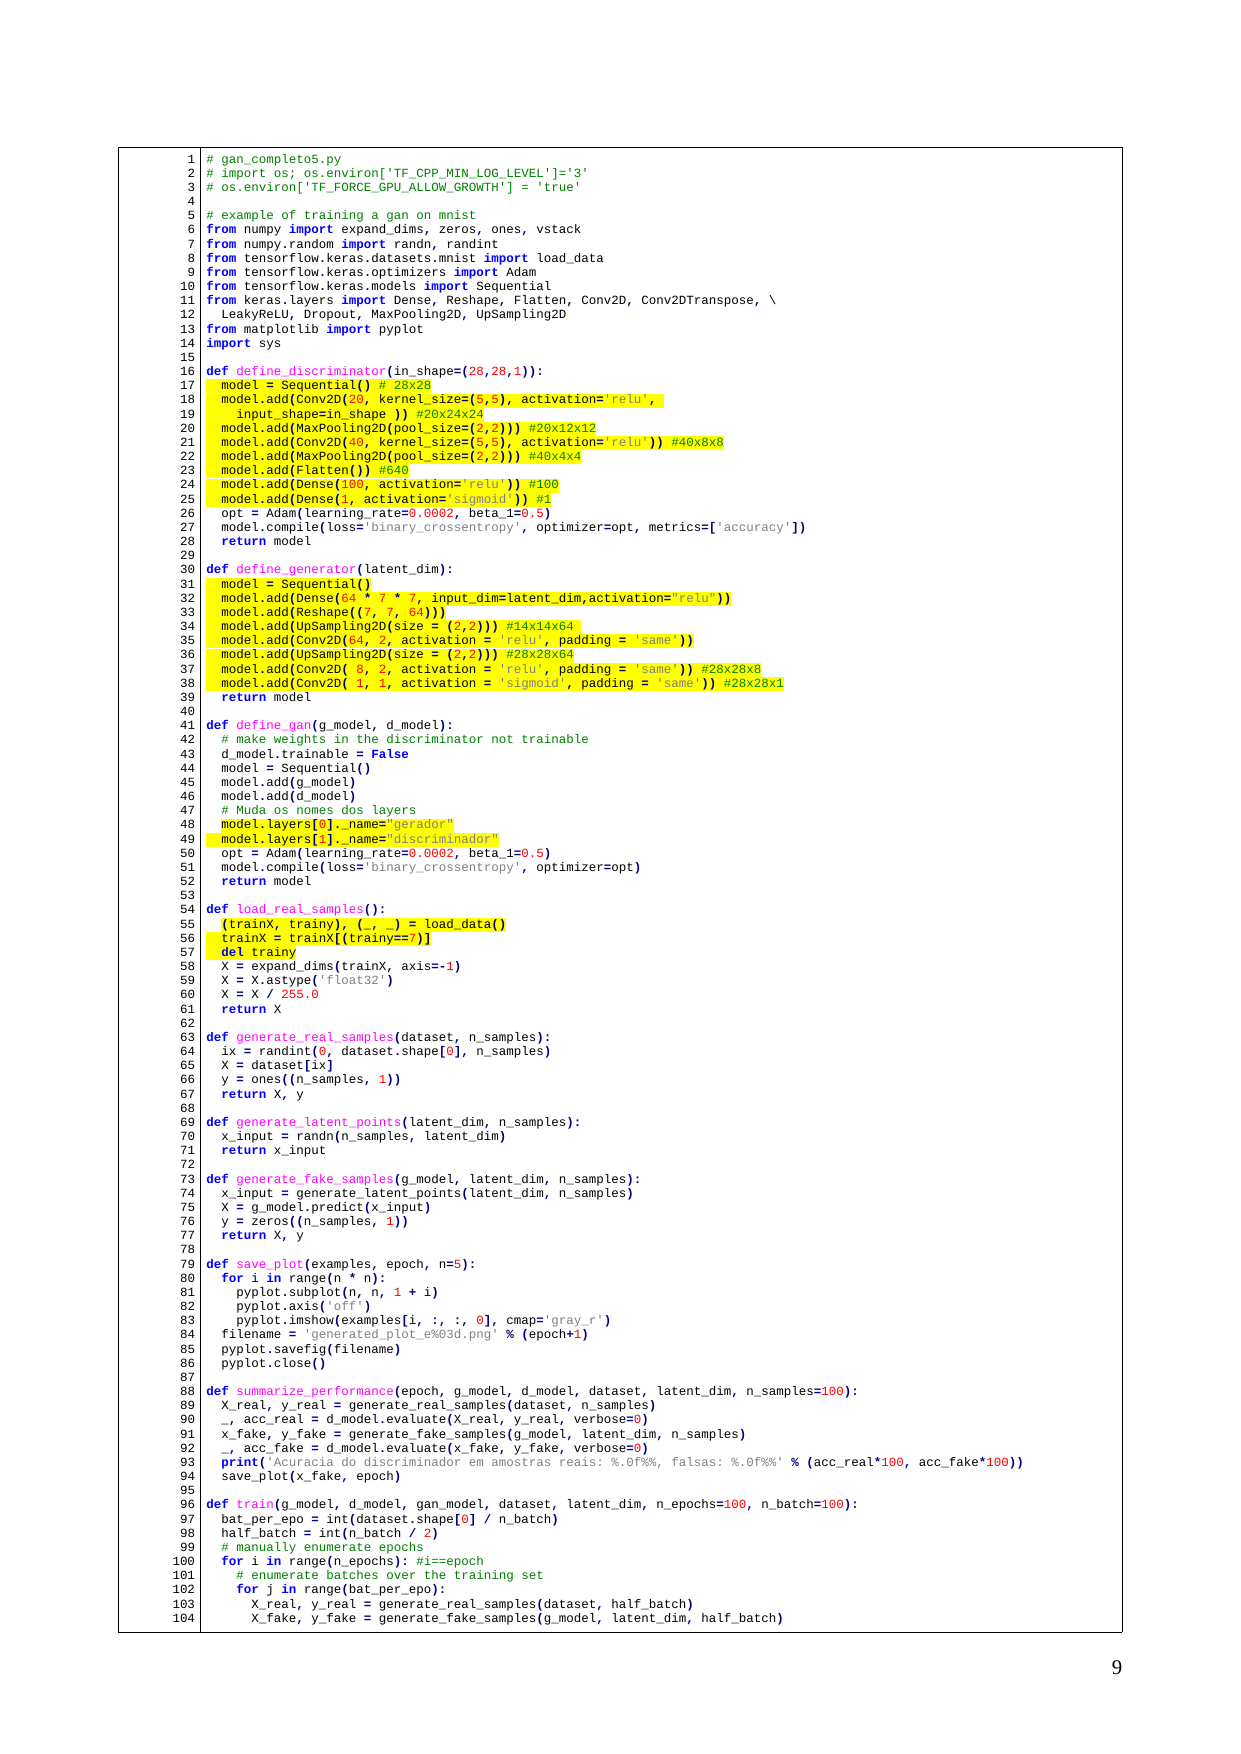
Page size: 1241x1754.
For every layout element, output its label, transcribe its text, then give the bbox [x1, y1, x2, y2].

table_header 1 2 3 4 5 6 7 8 9 10 11 12 13 14 15 16 17 18 19 20 21 22 23 24 25 26 27 28 29 30 31 32 33 34 35 36 37 38 39 40 41 42 43 44 45 46 47 48 49 50 51 52 53 54 55 56 57 58 59 60 61 62 63 64 65 66 67 68 69 70 71 72 73 74 75 76 77 78 79 80 81 82 83 84 85 86 87 88 89 90 91 92 93 94 95 96 97 98 99 100 101 102 103 104 [119, 148, 200, 1632]
table_header # gan_completo5.py # import os; os.environ['TF_CPP_MIN_LOG_LEVEL']='3' # os.environ['TF_FORCE_GPU_ALLOW_GROWTH'] = 'true' # example of training a gan on mnist from numpy import expand_dims, zeros, ones, vstack from numpy.random import randn, randint from tensorflow.keras.datasets.mnist import load_data from tensorflow.keras.optimizers import Adam from tensorflow.keras.models import Sequential from keras.layers import Dense, Reshape, Flatten, Conv2D, Conv2DTranspose, \ LeakyReLU, Dropout, MaxPooling2D, UpSampling2D from matplotlib import pyplot import sys def define_discriminator(in_shape=(28,28,1)): model = Sequential() # 28x28 model.add(Conv2D(20, kernel_size=(5,5), activation='relu', input_shape=in_shape )) #20x24x24 model.add(MaxPooling2D(pool_size=(2,2))) #20x12x12 model.add(Conv2D(40, kernel_size=(5,5), activation='relu')) #40x8x8 model.add(MaxPooling2D(pool_size=(2,2))) #40x4x4 model.add(Flatten()) #640 model.add(Dense(100, activation='relu')) #100 model.add(Dense(1, activation='sigmoid')) #1 opt = Adam(learning_rate=0.0002, beta_1=0.5) model.compile(loss='binary_crossentropy', optimizer=opt, metrics=['accuracy']) return model def define_generator(latent_dim): model = Sequential() model.add(Dense(64 * 7 * 7, input_dim=latent_dim,activation="relu")) model.add(Reshape((7, 7, 64))) model.add(UpSampling2D(size = (2,2))) #14x14x64 model.add(Conv2D(64, 2, activation = 'relu', padding = 'same')) model.add(UpSampling2D(size = (2,2))) #28x28x64 model.add(Conv2D( 8, 2, activation = 'relu', padding = 'same')) #28x28x8 model.add(Conv2D( 1, 1, activation = 'sigmoid', padding = 'same')) #28x28x1 return model def define_gan(g_model, d_model): # make weights in the discriminator not trainable d_model.trainable = False model = Sequential() model.add(g_model) model.add(d_model) # Muda os nomes dos layers model.layers[0]._name="gerador" model.layers[1]._name="discriminador" opt = Adam(learning_rate=0.0002, beta_1=0.5) model.compile(loss='binary_crossentropy', optimizer=opt) return model def load_real_samples(): (trainX, trainy), (_, _) = load_data() trainX = trainX[(trainy==7)] del trainy X = expand_dims(trainX, axis=-1) X = X.astype('float32') X = X / 255.0 return X def generate_real_samples(dataset, n_samples): ix = randint(0, dataset.shape[0], n_samples) X = dataset[ix] y = ones((n_samples, 1)) return X, y def generate_latent_points(latent_dim, n_samples): x_input = randn(n_samples, latent_dim) return x_input def generate_fake_samples(g_model, latent_dim, n_samples): x_input = generate_latent_points(latent_dim, n_samples) X = g_model.predict(x_input) y = zeros((n_samples, 1)) return X, y def save_plot(examples, epoch, n=5): for i in range(n * n): pyplot.subplot(n, n, 1 + i) pyplot.axis('off') pyplot.imshow(examples[i, :, :, 0], cmap='gray_r') filename = 'generated_plot_e%03d.png' % (epoch+1) pyplot.savefig(filename) pyplot.close() def summarize_performance(epoch, g_model, d_model, dataset, latent_dim, n_samples=100): X_real, y_real = generate_real_samples(dataset, n_samples) _, acc_real = d_model.evaluate(X_real, y_real, verbose=0) x_fake, y_fake = generate_fake_samples(g_model, latent_dim, n_samples) _, acc_fake = d_model.evaluate(x_fake, y_fake, verbose=0) print('Acuracia do discriminador em amostras reais: %.0f%%, falsas: %.0f%%' % (acc_real*100, acc_fake*100)) save_plot(x_fake, epoch) def train(g_model, d_model, gan_model, dataset, latent_dim, n_epochs=100, n_batch=100): bat_per_epo = int(dataset.shape[0] / n_batch) half_batch = int(n_batch / 2) # manually enumerate epochs for i in range(n_epochs): #i==epoch # enumerate batches over the training set for j in range(bat_per_epo): X_real, y_real = generate_real_samples(dataset, half_batch) X_fake, y_fake = generate_fake_samples(g_model, latent_dim, half_batch) [201, 148, 1122, 1632]
